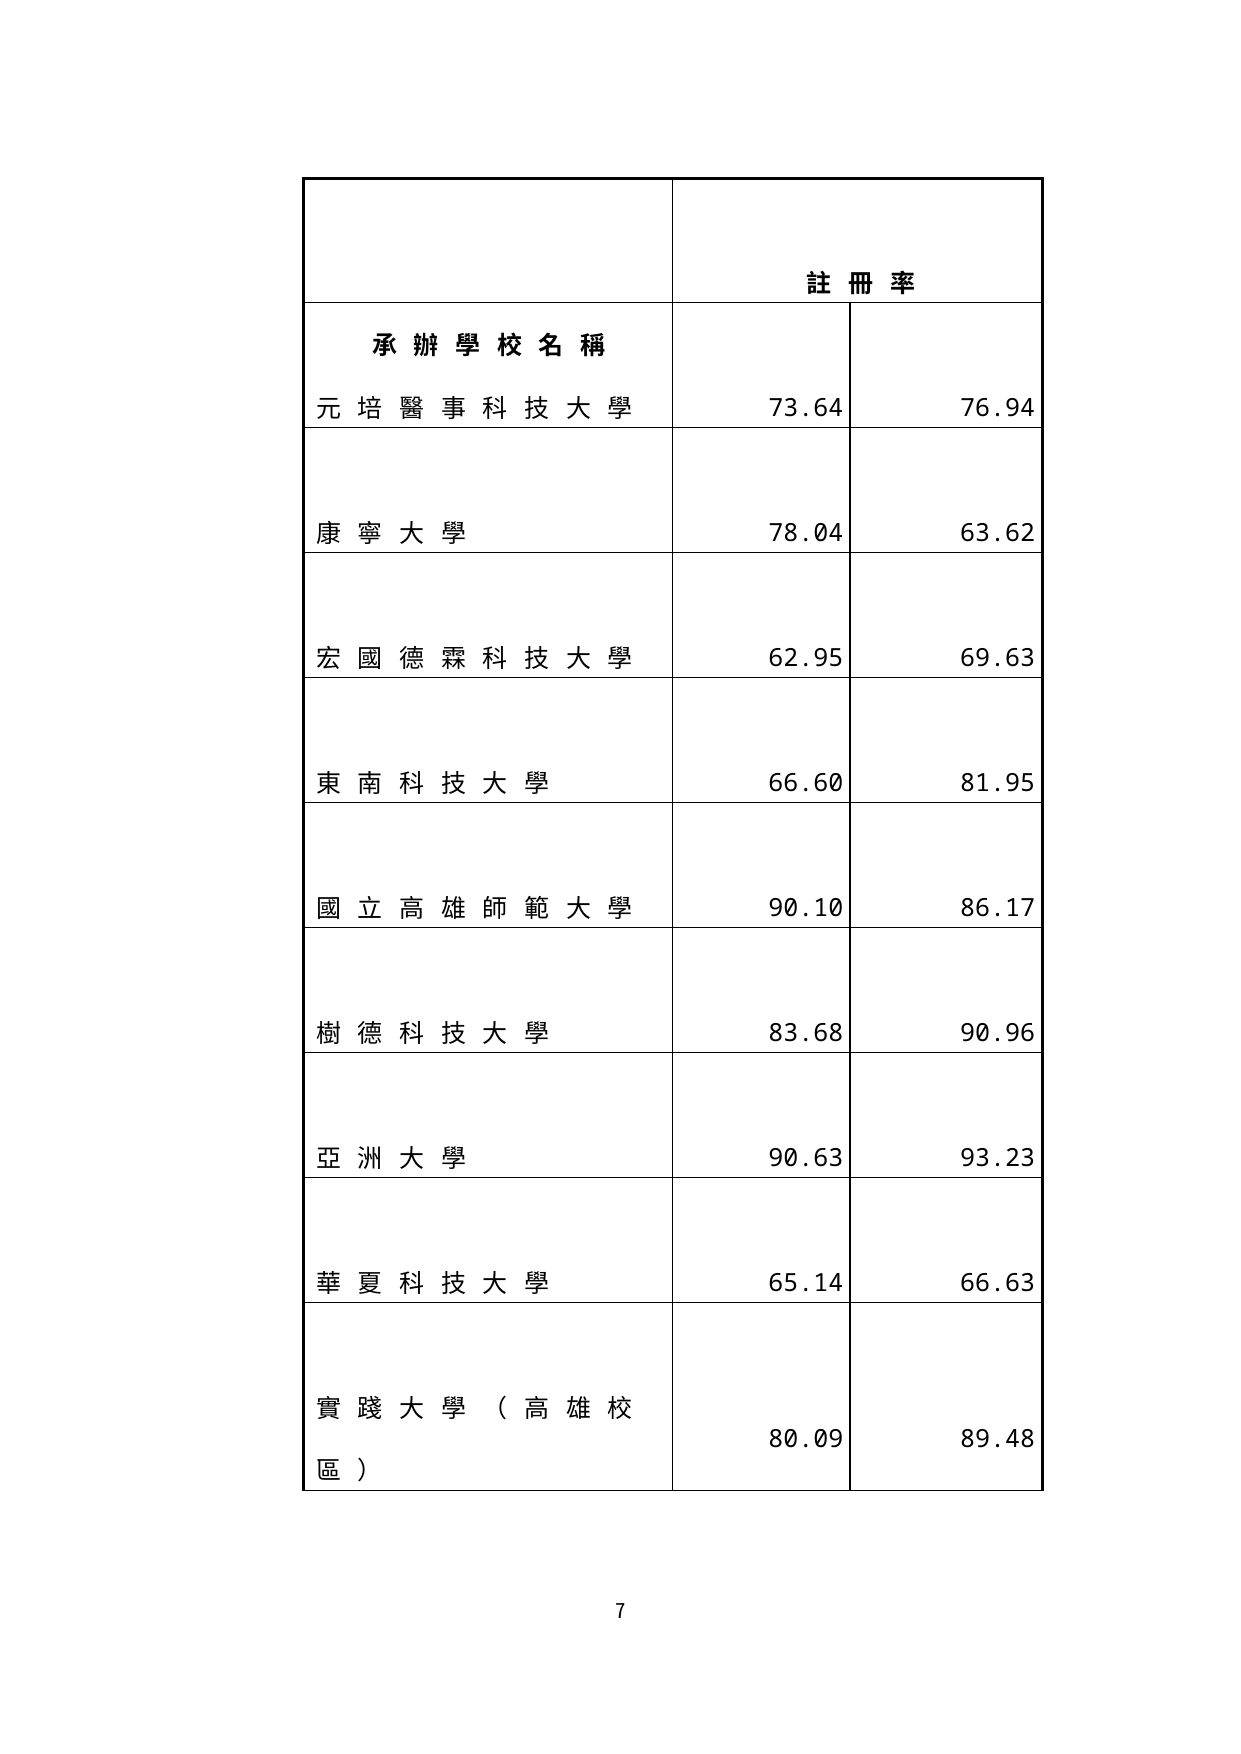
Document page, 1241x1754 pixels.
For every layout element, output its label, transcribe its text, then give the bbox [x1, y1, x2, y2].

table_cell 80.09 [673, 1303, 849, 1490]
table_cell 83.68 [673, 928, 849, 1052]
table_cell 90.63 [673, 1053, 849, 1177]
table_cell 89.48 [851, 1303, 1041, 1490]
table_cell 66.60 [673, 678, 849, 802]
table_cell 樹德科技大學 [305, 928, 672, 1052]
table_cell 69.63 [851, 553, 1041, 677]
table_cell 93.23 [851, 1053, 1041, 1177]
table_cell 東南科技大學 [305, 678, 672, 802]
table_header 註冊率 [673, 180, 1041, 302]
table_cell 亞洲大學 [305, 1053, 672, 1177]
table_cell 國立高雄師範大學 [305, 803, 672, 927]
table_cell 元培醫事科技大學 [305, 303, 672, 427]
table_cell 宏國德霖科技大學 [305, 553, 672, 677]
table_cell 78.04 [673, 428, 849, 552]
table_cell 康寧大學 [305, 428, 672, 552]
table_cell 76.94 [851, 303, 1041, 427]
table_cell 73.64 [673, 303, 849, 427]
table_cell 86.17 [851, 803, 1041, 927]
table_cell 62.95 [673, 553, 849, 677]
table_header [305, 180, 672, 302]
table_cell 63.62 [851, 428, 1041, 552]
table_cell 66.63 [851, 1178, 1041, 1302]
table_cell 81.95 [851, 678, 1041, 802]
table_cell 65.14 [673, 1178, 849, 1302]
table_cell 實踐大學（高雄校區） [305, 1303, 672, 1490]
table_cell 90.10 [673, 803, 849, 927]
table_cell 華夏科技大學 [305, 1178, 672, 1302]
table_cell 90.96 [851, 928, 1041, 1052]
